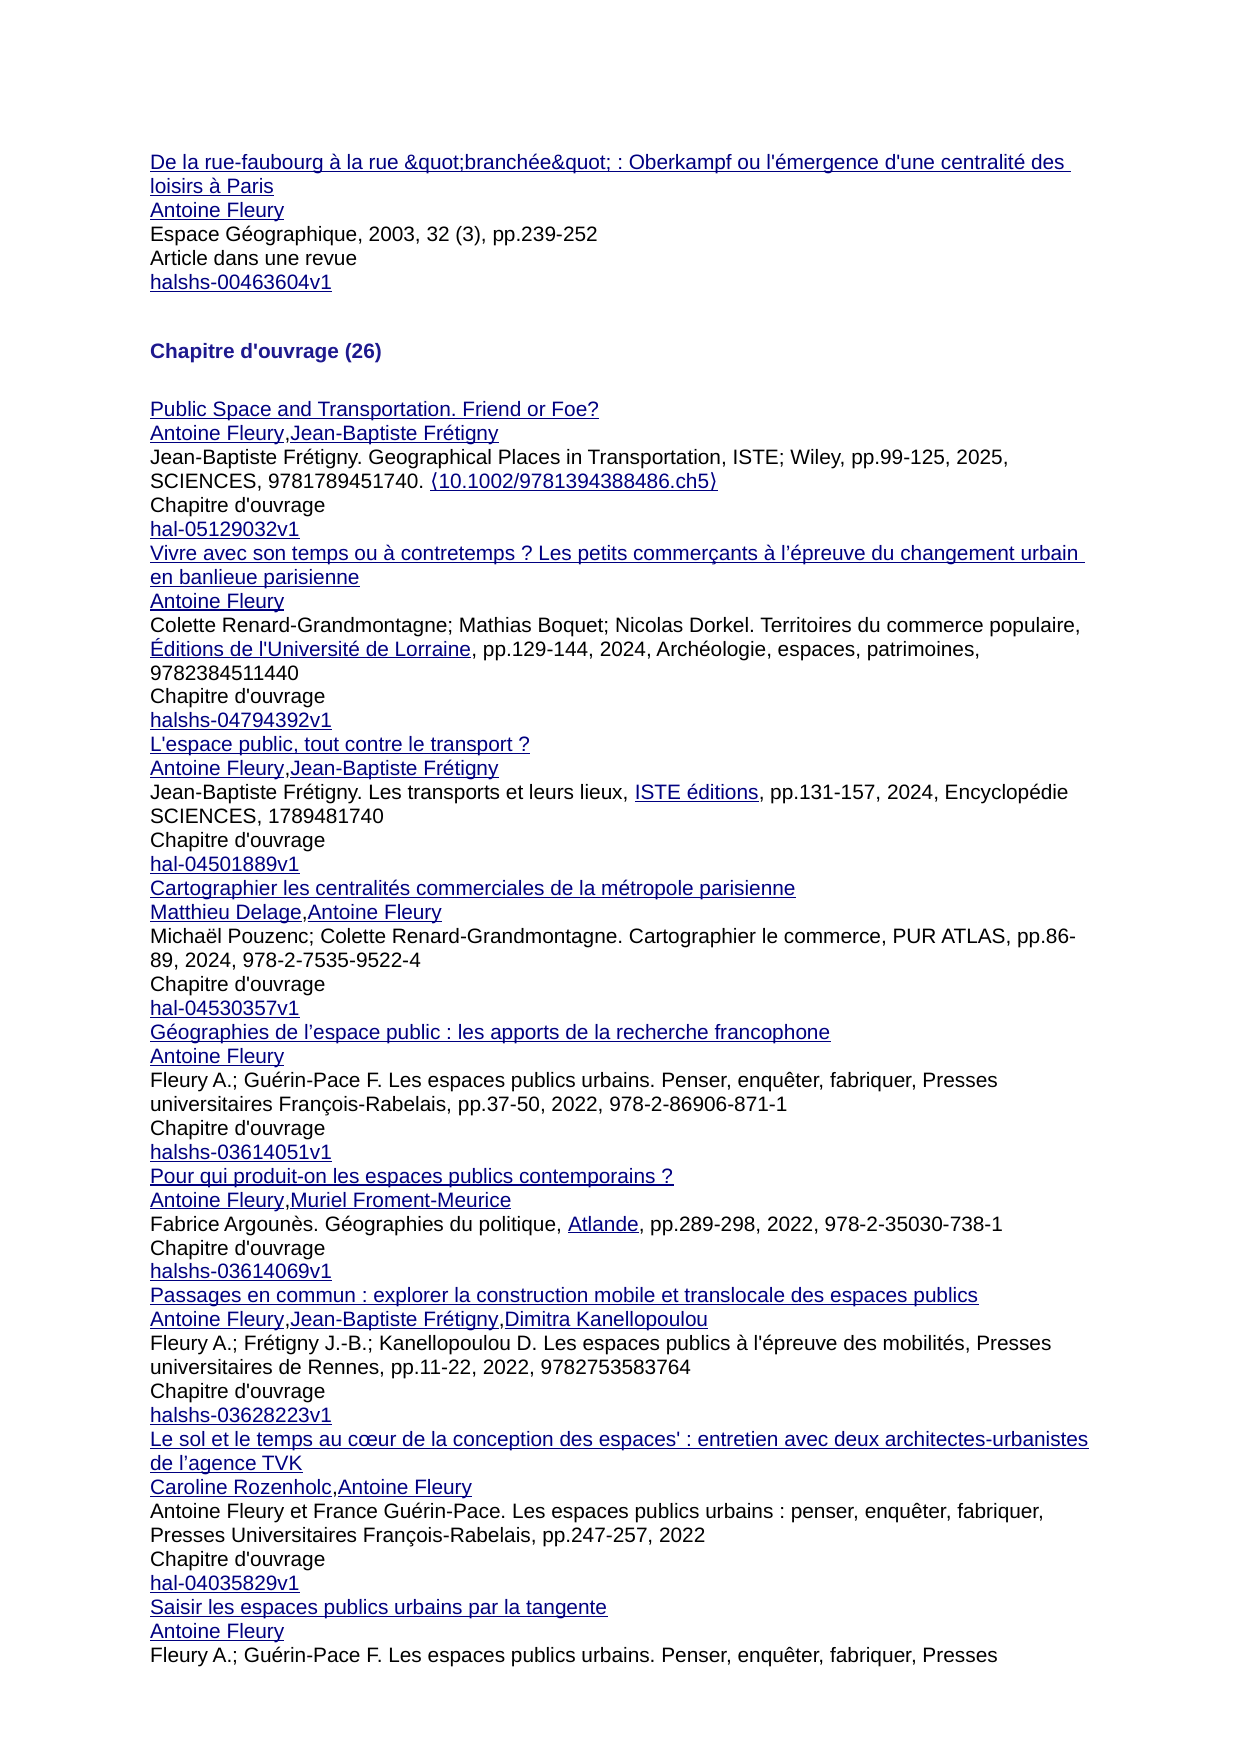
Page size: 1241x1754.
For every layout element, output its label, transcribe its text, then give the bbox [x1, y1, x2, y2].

table_cell L'espace public, tout contre le transport ? Antoine Fleury,Jean-Baptiste Frétigny Jean-Baptiste Frétigny. Les transports et leurs lieux, ISTE éditions, pp.131-157, 2024, Encyclopédie SCIENCES, 1789481740 Chapitre d'ouvrage hal-04501889v1 [150, 732, 1090, 876]
table_cell Vivre avec son temps ou à contretemps ? Les petits commerçants à l’épreuve du changement urbain en banlieue parisienne Antoine Fleury Colette Renard-Grandmontagne; Mathias Boquet; Nicolas Dorkel. Territoires du commerce populaire, Éditions de l'Université de Lorraine, pp.129-144, 2024, Archéologie, espaces, patrimoines, 9782384511440 Chapitre d'ouvrage halshs-04794392v1 [150, 541, 1090, 732]
table_cell Saisir les espaces publics urbains par la tangente Antoine Fleury Fleury A.; Guérin-Pace F. Les espaces publics urbains. Penser, enquêter, fabriquer, Presses [150, 1595, 1090, 1667]
table_cell Le sol et le temps au cœur de la conception des espaces' : entretien avec deux architectes-urbanistes de l’agence TVK Caroline Rozenholc,Antoine Fleury Antoine Fleury et France Guérin-Pace. Les espaces publics urbains : penser, enquêter, fabriquer, Presses Universitaires François-Rabelais, pp.247-257, 2022 Chapitre d'ouvrage hal-04035829v1 [150, 1427, 1090, 1595]
table_cell De la rue-faubourg à la rue &quot;branchée&quot; : Oberkampf ou l'émergence d'une centralité des loisirs à Paris Antoine Fleury Espace Géographique, 2003, 32 (3), pp.239-252 Article dans une revue halshs-00463604v1 [150, 150, 1090, 294]
table_cell Cartographier les centralités commerciales de la métropole parisienne Matthieu Delage,Antoine Fleury Michaël Pouzenc; Colette Renard-Grandmontagne. Cartographier le commerce, PUR ATLAS, pp.86-89, 2024, 978-2-7535-9522-4 Chapitre d'ouvrage hal-04530357v1 [150, 876, 1090, 1020]
subtitle Chapitre d'ouvrage (26) [150, 338, 1090, 362]
table_cell Géographies de l’espace public : les apports de la recherche francophone Antoine Fleury Fleury A.; Guérin-Pace F. Les espaces publics urbains. Penser, enquêter, fabriquer, Presses universitaires François-Rabelais, pp.37-50, 2022, 978-2-86906-871-1 Chapitre d'ouvrage halshs-03614051v1 [150, 1020, 1090, 1163]
table_cell Passages en commun : explorer la construction mobile et translocale des espaces publics Antoine Fleury,Jean-Baptiste Frétigny,Dimitra Kanellopoulou Fleury A.; Frétigny J.-B.; Kanellopoulou D. Les espaces publics à l'épreuve des mobilités, Presses universitaires de Rennes, pp.11-22, 2022, 9782753583764 Chapitre d'ouvrage halshs-03628223v1 [150, 1283, 1090, 1427]
table_cell Pour qui produit-on les espaces publics contemporains ? Antoine Fleury,Muriel Froment-Meurice Fabrice Argounès. Géographies du politique, Atlande, pp.289-298, 2022, 978-2-35030-738-1 Chapitre d'ouvrage halshs-03614069v1 [150, 1164, 1090, 1283]
table_header Public Space and Transportation. Friend or Foe? Antoine Fleury,Jean-Baptiste Frétigny Jean-Baptiste Frétigny. Geographical Places in Transportation, ISTE; Wiley, pp.99-125, 2025, SCIENCES, 9781789451740. ⟨10.1002/9781394388486.ch5⟩ Chapitre d'ouvrage hal-05129032v1 [150, 397, 1090, 541]
